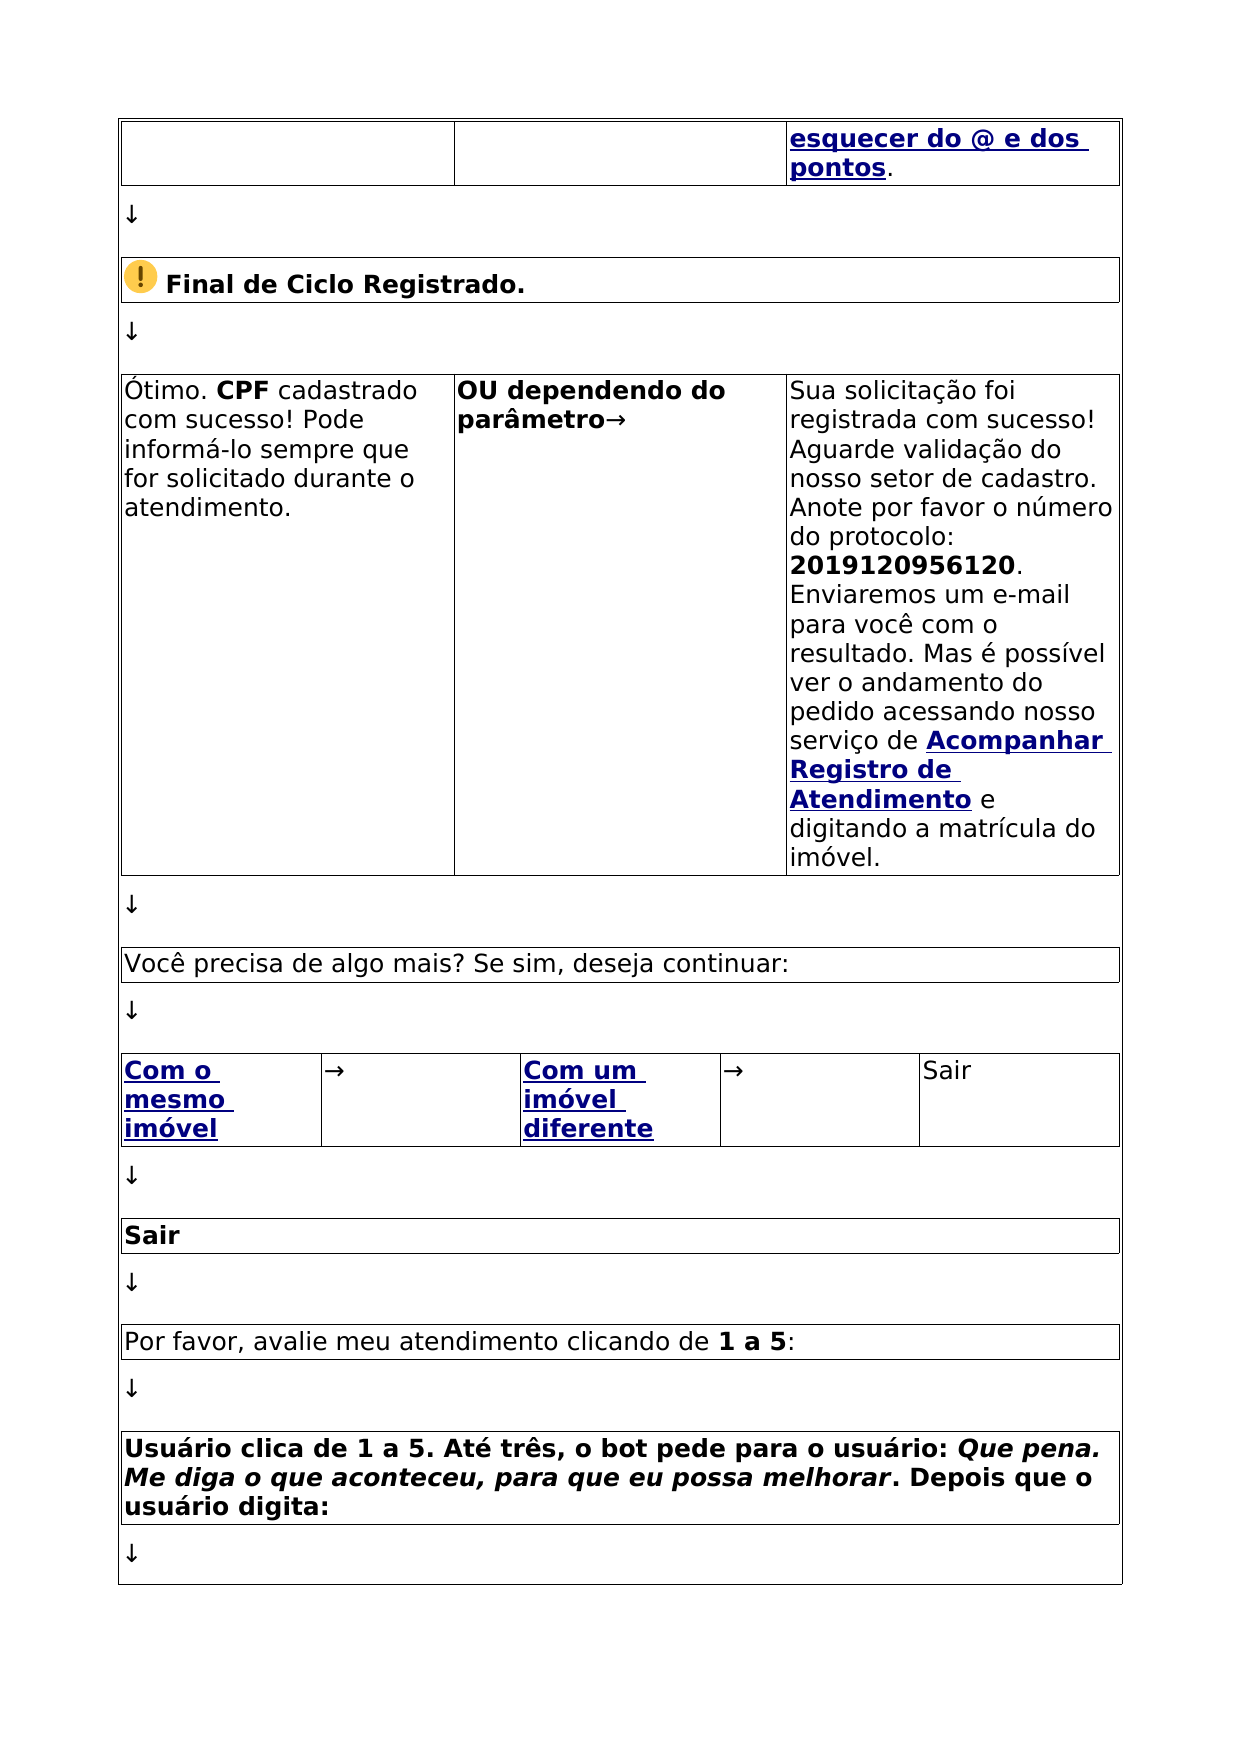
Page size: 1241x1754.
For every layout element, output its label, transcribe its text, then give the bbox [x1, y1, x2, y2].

table_header Ótimo. CPF cadastrado com sucesso! Pode informá-lo sempre que for solicitado durante o atendimento. [122, 375, 454, 875]
table_header Com um imóvel diferente [521, 1054, 720, 1146]
table_header Sair [122, 1219, 1119, 1253]
table_header [455, 122, 786, 185]
table_header Você precisa de algo mais? Se sim, deseja continuar: [122, 948, 1119, 982]
table_header OU dependendo do parâmetro→ [455, 375, 786, 875]
table_header Sua solicitação foi registrada com sucesso! Aguarde validação do nosso setor de cadastro. Anote por favor o número do protocolo: 2019120956120. Enviaremos um e-mail para você com o resultado. Mas é possível ver o andamento do pedido acessando nosso serviço de Acompanhar Registro de Atendimento e digitando a matrícula do imóvel. [787, 375, 1119, 875]
table_header → [721, 1054, 919, 1146]
table_header Com o mesmo imóvel [122, 1054, 321, 1146]
table_header Usuário clica de 1 a 5. Até três, o bot pede para o usuário: Que pena. Me diga o que aconteceu, para que eu possa melhorar. Depois que o usuário digita: [122, 1432, 1119, 1524]
table_header Final de Ciclo Registrado. [122, 258, 1119, 302]
table_header → [322, 1054, 520, 1146]
table_header ↓ ↓ ↓ ↓ ↓ ↓ ↓ ↓ [119, 119, 1122, 1584]
table_header Por favor, avalie meu atendimento clicando de 1 a 5: [122, 1325, 1119, 1359]
table_header Sair [920, 1054, 1119, 1146]
table_header esquecer do @ e dos pontos. [787, 122, 1119, 185]
table_header [122, 122, 454, 185]
